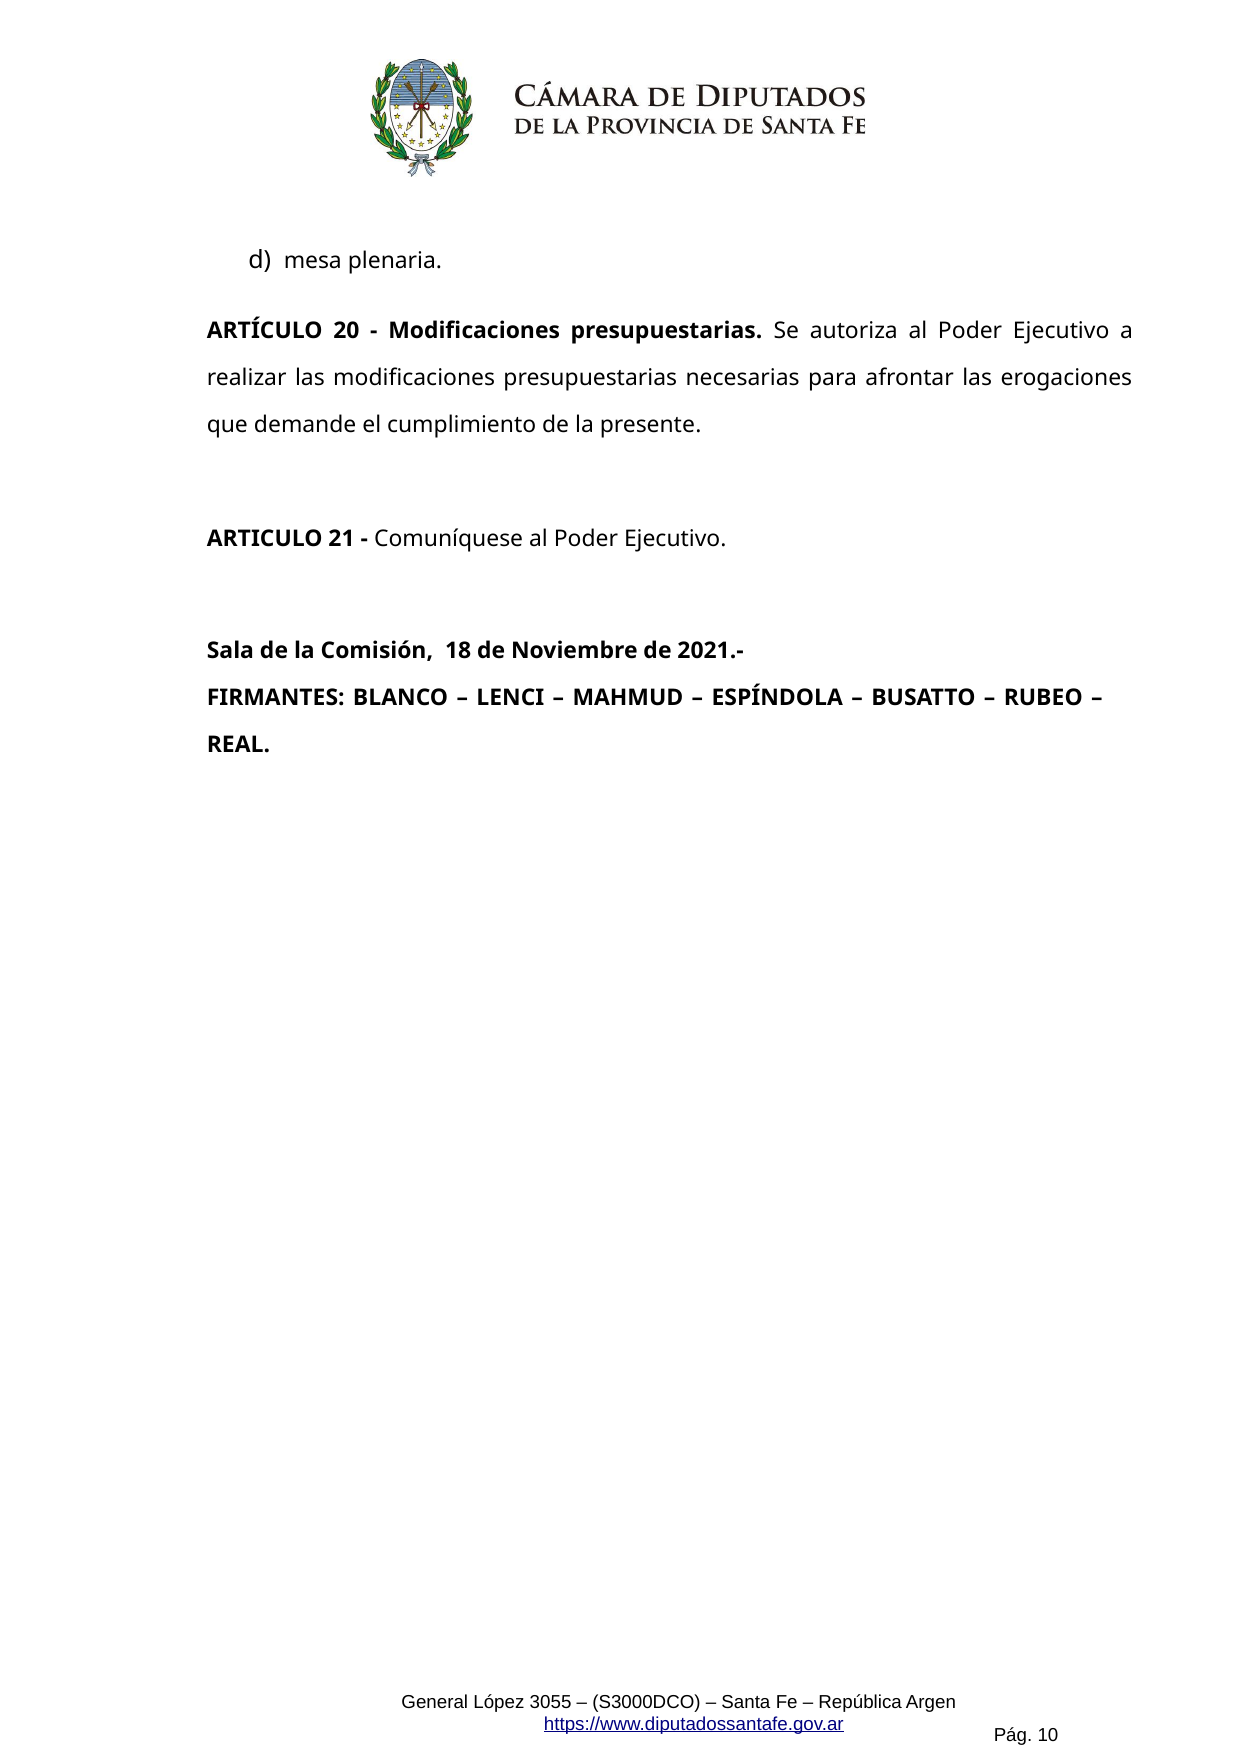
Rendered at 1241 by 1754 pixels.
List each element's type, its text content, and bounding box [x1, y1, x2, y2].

picture [370, 59, 866, 181]
text FIRMANTES: BLANCO – LENCI – MAHMUD – ESPÍNDOLA – BUSATTO – RUBEO – REAL. [207, 681, 1104, 759]
text ARTÍCULO 20 - Modificaciones presupuestarias. Se autoriza al Poder Ejecutivo a realizar las modificaciones presupuestarias necesarias para afrontar las erogaciones que demande el cumplimiento de la presente. [207, 314, 1133, 439]
text Sala de la Comisión, 18 de Noviembre de 2021.- [207, 634, 1104, 665]
list mesa plenaria. [248, 242, 1133, 276]
text ARTICULO 21 - Comuníquese al Poder Ejecutivo. [207, 522, 1133, 554]
